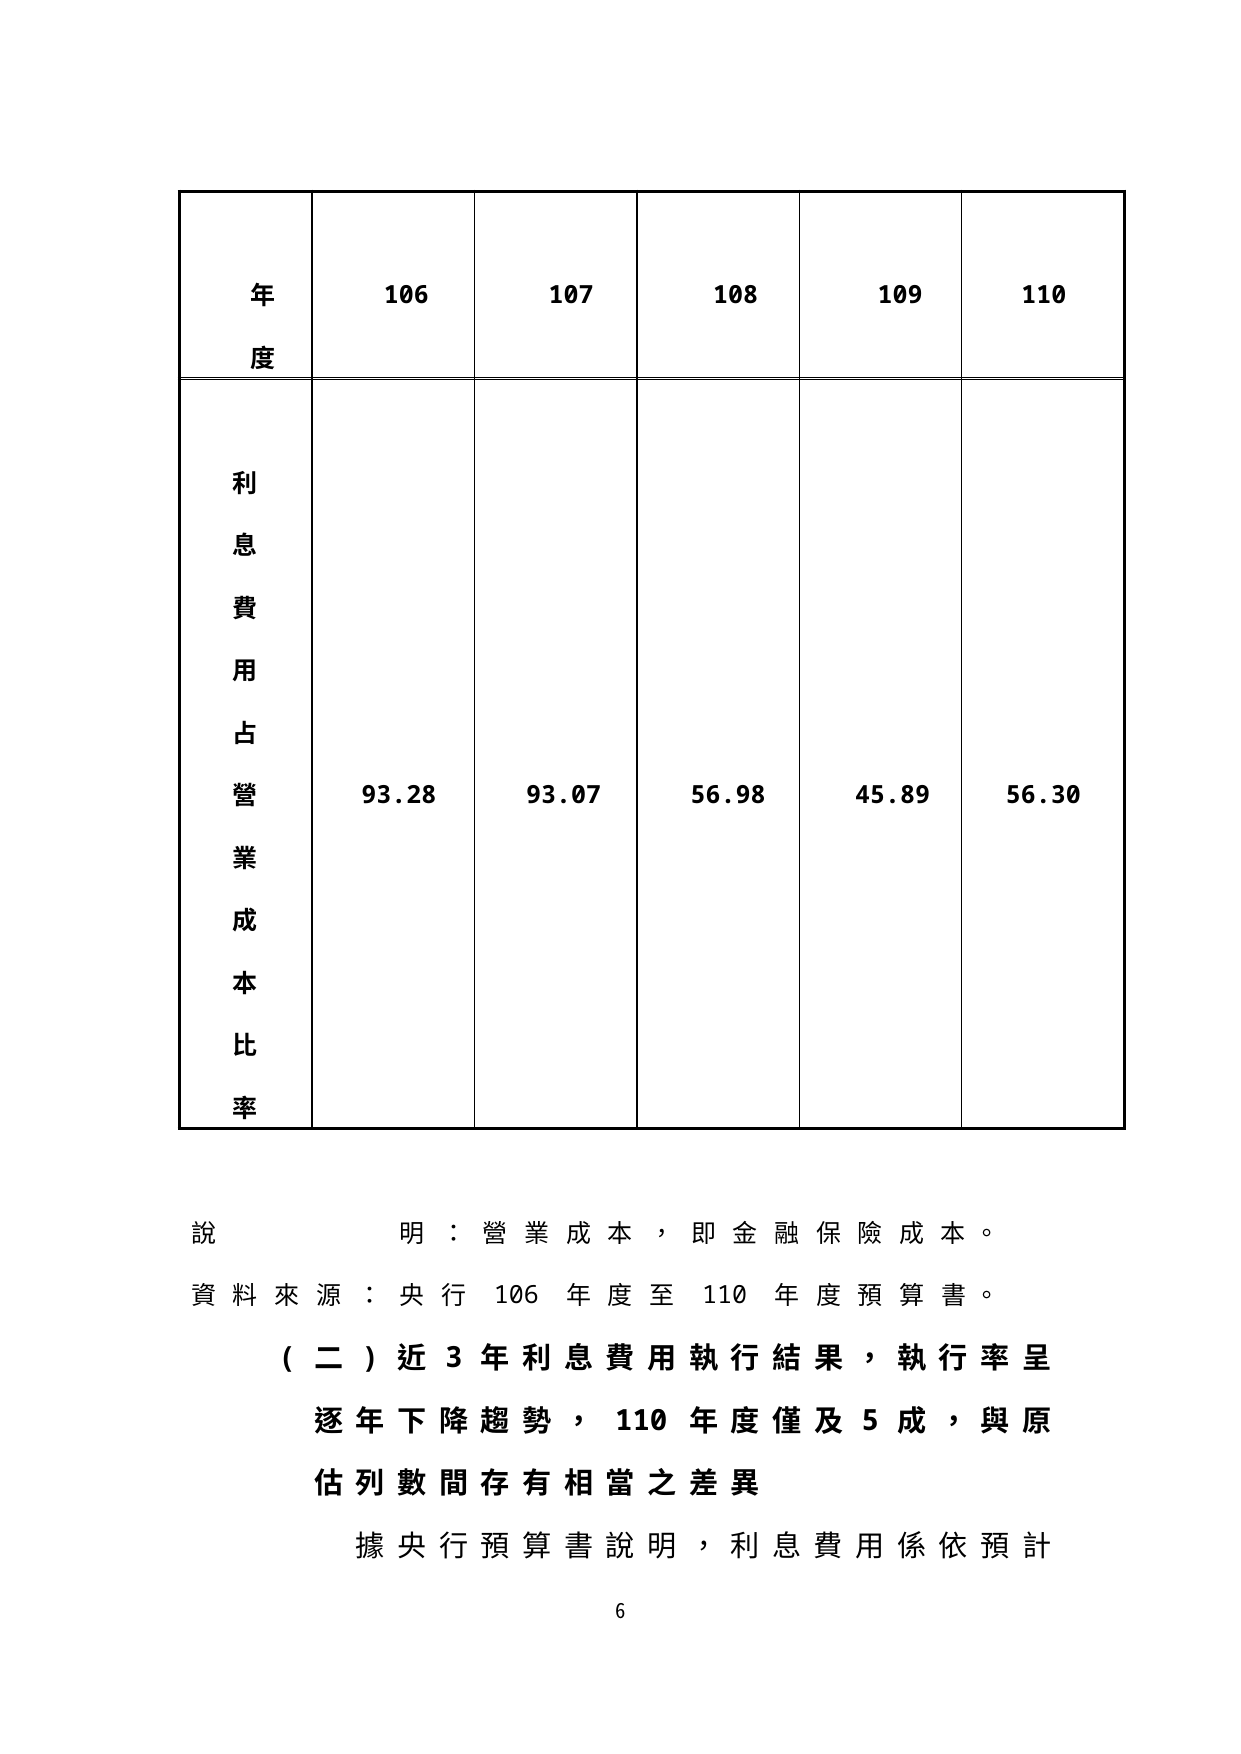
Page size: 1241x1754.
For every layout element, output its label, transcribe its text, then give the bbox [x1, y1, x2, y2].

text 據央行預算書說明，利息費用係依預計業務需要編列，包含銀行定存息、轉存息、銀行存款息、公庫存款息、附買回票券及債券負債息等，按各項存款營運量及年平均利率估算。106年度至110年度利息費用執行結果，決算數介於483億5,460萬元至847億4,189萬5千元之間，執行率自108年度之64.54%逐年下滑，110年度僅及5成（詳表2），利息費用實際執行結果與預算數之間存在顯著落差。 [271, 1502, 1058, 1564]
table_cell 56.30 [962, 380, 1123, 1127]
table_cell 45.89 [800, 380, 961, 1127]
table_header 107 [475, 193, 636, 377]
text (二)近3年利息費用執行結果，執行率呈逐年下降趨勢，110年度僅及5成，與原估列數間存有相當之差異 [242, 1314, 1058, 1502]
table_header 110 [962, 193, 1123, 377]
table_header 108 [638, 193, 799, 377]
table_header 年度 [181, 193, 311, 377]
table_header 106 [313, 193, 474, 377]
table_cell 利息費用占營業成本比率 [181, 380, 311, 1127]
table_header 109 [800, 193, 961, 377]
text 說 明：營業成本，即金融保險成本。 [168, 1189, 1058, 1252]
table_cell 56.98 [638, 380, 799, 1127]
text 資料來源：央行106年度至110年度預算書。 [168, 1252, 1058, 1314]
table_cell 93.07 [475, 380, 636, 1127]
table_cell 93.28 [313, 380, 474, 1127]
